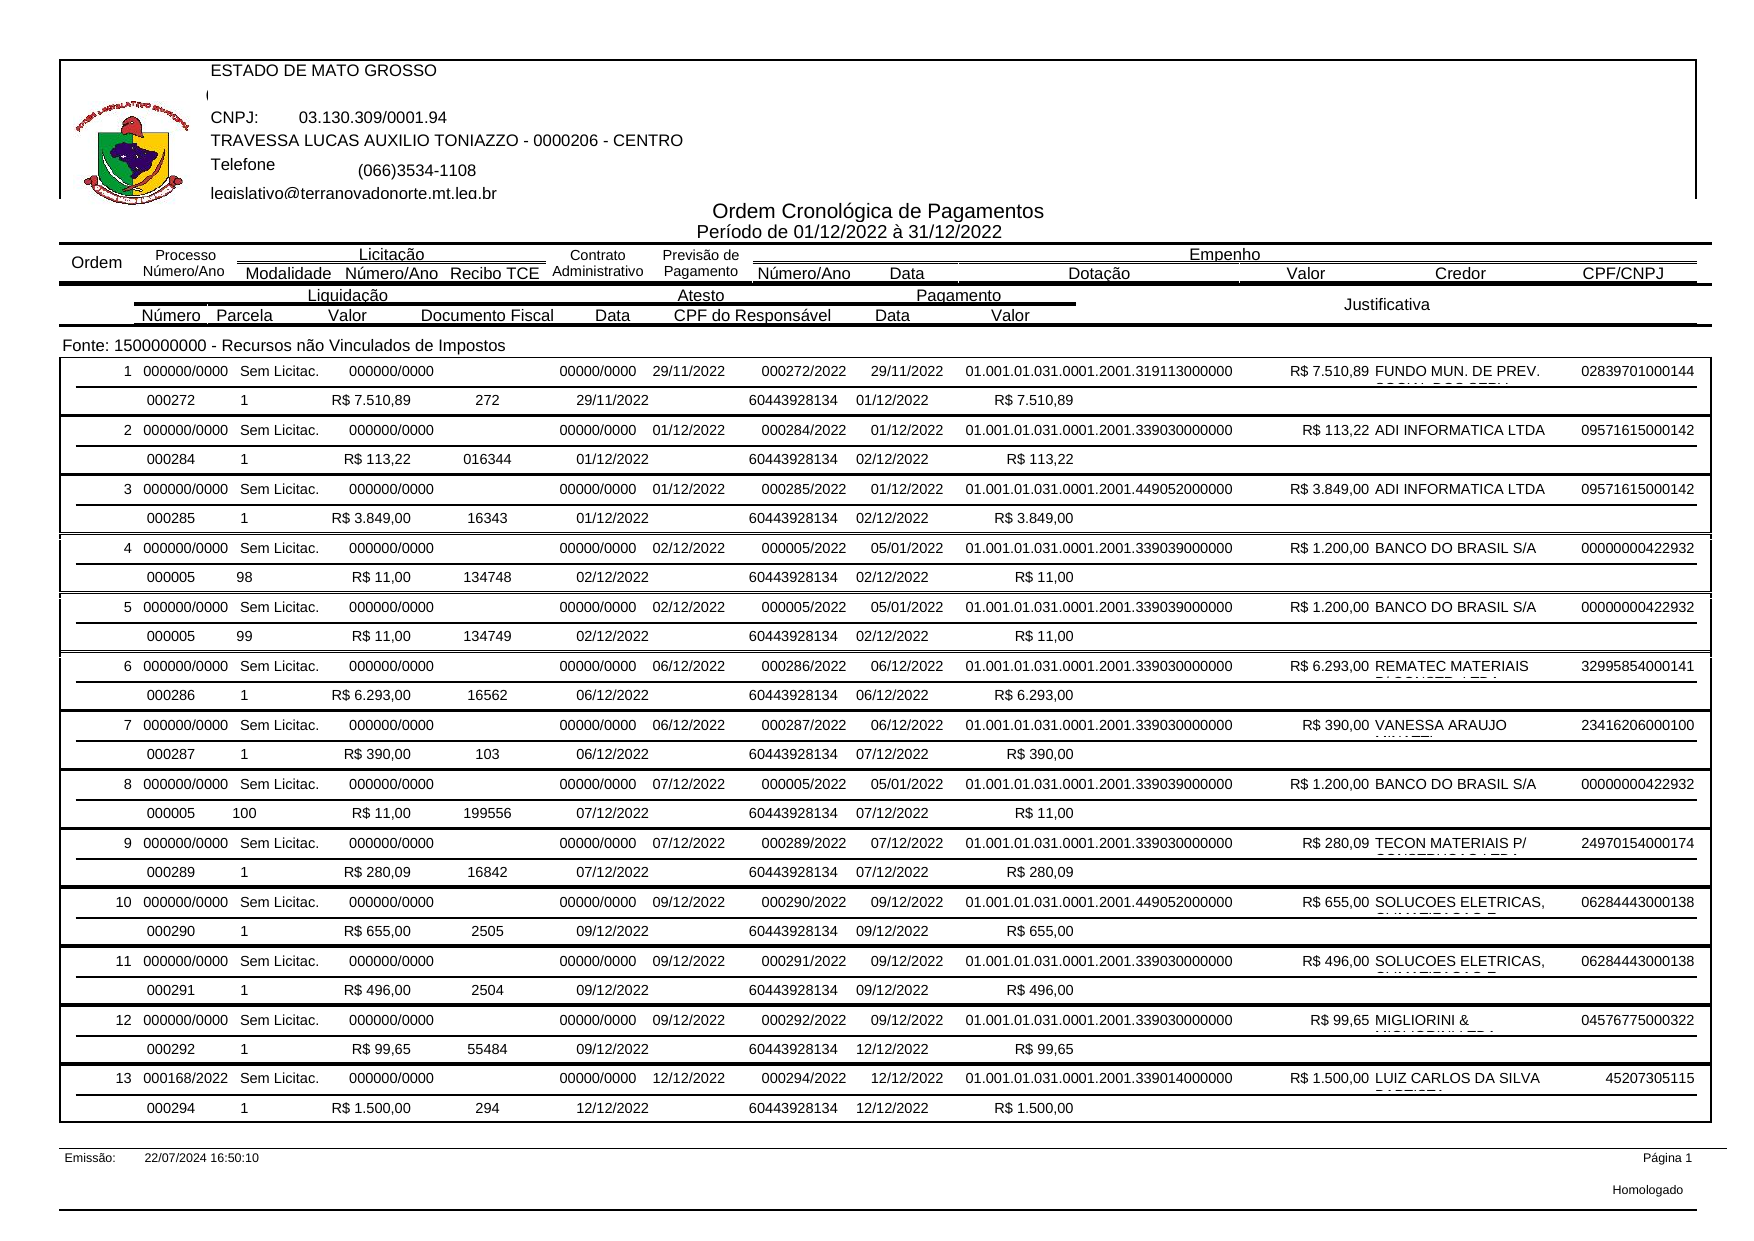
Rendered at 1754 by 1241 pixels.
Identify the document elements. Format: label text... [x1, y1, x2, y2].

table_cell 23416206000100 [1549, 716, 1697, 737]
table_cell Recibo TCE [443, 264, 546, 281]
table_cell 60443928134 [664, 923, 841, 943]
table_cell 000289/2022 [753, 834, 855, 855]
table_cell Emissão: [61, 1150, 141, 1165]
table_cell [1076, 510, 1697, 531]
table_cell [1509, 1197, 1686, 1209]
table_cell REMATEC MATERIAIS P/ CONSTR. LTDA [1372, 658, 1549, 678]
table_cell [1697, 363, 1710, 414]
table_cell 00000000422932 [1549, 599, 1697, 619]
table_cell Documento Fiscal [414, 306, 561, 323]
table_cell [59, 327, 1712, 336]
table_cell [76, 447, 1697, 451]
table_cell 000000/0000 [340, 952, 443, 973]
table_cell R$ 7.510,89 [944, 392, 1076, 413]
table_cell Credor [1372, 264, 1549, 281]
table_cell Pagamento [841, 286, 1076, 302]
table_cell [61, 481, 76, 532]
table_cell [61, 1007, 1710, 1011]
table_cell 01.001.01.031.0001.2001.339030000000 [959, 716, 1239, 737]
table_cell TRAVESSA LUCAS AUXILIO TONIAZZO - 0000206 - CENTRO [208, 131, 1107, 154]
table_cell [76, 919, 1697, 923]
table_cell R$ 113,22 [944, 451, 1076, 472]
table_cell 1 [208, 451, 281, 472]
table_cell 24970154000174 [1549, 834, 1697, 855]
table_cell [76, 801, 1697, 805]
table_cell R$ 3.849,00 [281, 510, 414, 531]
table_cell (066)3534-1108 [355, 161, 1102, 184]
table_cell 09571615000142 [1549, 481, 1697, 501]
table_cell 1 [208, 982, 281, 1002]
table_cell Sem Licitac. [237, 540, 340, 560]
table_cell [61, 775, 76, 827]
table_cell 2505 [414, 923, 561, 943]
table_cell 02/12/2022 [841, 628, 944, 648]
table_cell Número/Ano [340, 264, 443, 281]
table_cell 60443928134 [664, 1100, 841, 1120]
table_cell 60443928134 [664, 392, 841, 413]
table_cell 60443928134 [664, 982, 841, 1002]
table_cell 01/12/2022 [841, 392, 944, 413]
table_cell 000000/0000 [340, 1011, 443, 1032]
table_cell [76, 624, 1697, 628]
table_cell 07/12/2022 [841, 864, 944, 884]
table_cell [1076, 923, 1697, 943]
table_cell [76, 687, 134, 709]
table_cell Número [134, 306, 207, 323]
table_cell 09/12/2022 [649, 1011, 752, 1032]
table_cell 02/12/2022 [649, 540, 752, 560]
table_cell [76, 451, 134, 473]
table_cell Sem Licitac. [237, 834, 340, 855]
table_cell R$ 99,65 [944, 1041, 1076, 1061]
table_cell R$ 6.293,00 [1240, 658, 1372, 678]
table_cell [1076, 805, 1697, 825]
table_cell 000000/0000 [134, 658, 237, 678]
table_cell [1691, 1204, 1721, 1209]
table_cell 1 [208, 1100, 281, 1120]
table_cell 3 [76, 481, 134, 501]
table_cell R$ 496,00 [1240, 952, 1372, 973]
table_cell 00000/0000 [546, 716, 649, 737]
table_cell 000005/2022 [753, 599, 855, 619]
table_cell 06/12/2022 [649, 658, 752, 678]
table_cell 60443928134 [664, 1041, 841, 1061]
table_cell 000286/2022 [753, 658, 855, 678]
table_cell 02/12/2022 [841, 510, 944, 531]
table_cell [73, 71, 192, 101]
table_cell 01.001.01.031.0001.2001.339039000000 [959, 540, 1239, 560]
table_cell [1076, 982, 1697, 1002]
table_cell 100 [208, 805, 281, 825]
table_cell Atesto [561, 286, 841, 302]
table_cell 12/12/2022 [649, 1070, 752, 1091]
table_cell 000290/2022 [753, 893, 855, 914]
table_cell [59, 221, 693, 228]
table_cell 000000/0000 [340, 834, 443, 855]
table_cell 16343 [414, 510, 561, 531]
table_cell 000005 [134, 569, 207, 589]
table_cell 5 [76, 599, 134, 619]
table_cell 134748 [414, 569, 561, 589]
table_cell ESTADO DE MATO GROSSO [208, 61, 1107, 90]
table_cell 000000/0000 [134, 775, 237, 796]
table_cell [1697, 481, 1710, 532]
table_cell 1 [208, 746, 281, 766]
table_cell 07/12/2022 [561, 864, 664, 884]
table_cell [355, 155, 1107, 161]
table_cell [443, 540, 546, 560]
table_cell 05/01/2022 [855, 775, 958, 796]
table_cell [76, 923, 134, 944]
table_cell Data [561, 306, 664, 323]
table_cell 32995854000141 [1549, 658, 1697, 678]
table_cell [443, 952, 546, 973]
table_cell LUIZ CARLOS DA SILVA BAPTISTA [1372, 1070, 1549, 1091]
table_cell 22/07/2024 16:50:10 [141, 1150, 332, 1165]
table_cell 60443928134 [664, 687, 841, 707]
table_cell [1686, 1182, 1691, 1209]
table_cell 134749 [414, 628, 561, 648]
table_cell 09/12/2022 [841, 982, 944, 1002]
table_cell R$ 3.849,00 [944, 510, 1076, 531]
table_cell [443, 599, 546, 619]
table_cell [76, 805, 134, 827]
table_cell R$ 280,09 [1240, 834, 1372, 855]
table_cell R$ 496,00 [944, 982, 1076, 1002]
table_cell [1697, 245, 1712, 283]
table_cell CNPJ: [208, 108, 296, 131]
table_cell SOLUCOES ELETRICAS, CLIMATIZACAO E ENERGIA SOLAR L [1372, 893, 1549, 914]
table_cell [1691, 1175, 1721, 1204]
table_cell Sem Licitac. [237, 952, 340, 973]
table_cell 103 [414, 746, 561, 766]
table_cell [76, 742, 1697, 746]
table_cell [1076, 687, 1697, 707]
table_cell [1076, 746, 1697, 766]
table_cell 60443928134 [664, 569, 841, 589]
table_cell 01.001.01.031.0001.2001.339030000000 [959, 422, 1239, 442]
table_cell R$ 11,00 [281, 628, 414, 648]
table_cell Sem Licitac. [237, 1070, 340, 1091]
table_cell VANESSA ARAUJO MINATTI [1372, 716, 1549, 737]
table_cell [76, 860, 1697, 864]
table_cell 000272 [134, 392, 207, 413]
table_cell Sem Licitac. [237, 363, 340, 383]
table_cell 09/12/2022 [561, 982, 664, 1002]
table_cell 60443928134 [664, 451, 841, 472]
table_cell 00000000422932 [1549, 540, 1697, 560]
table_cell R$ 1.200,00 [1240, 599, 1372, 619]
table_cell Sem Licitac. [237, 658, 340, 678]
table_cell 12/12/2022 [841, 1041, 944, 1061]
table_cell 000000/0000 [340, 481, 443, 501]
table_cell 000000/0000 [340, 775, 443, 796]
table_cell 00000/0000 [546, 422, 649, 442]
table_cell 09/12/2022 [561, 923, 664, 943]
table_cell ADI INFORMATICA LTDA [1372, 422, 1549, 442]
table_cell Período de 01/12/2022 à 31/12/2022 [694, 221, 1122, 242]
table_cell [76, 510, 134, 532]
table_cell 000000/0000 [134, 540, 237, 560]
table_cell Sem Licitac. [237, 716, 340, 737]
table_cell 00000/0000 [546, 952, 649, 973]
table_cell BANCO DO BRASIL S/A [1372, 540, 1549, 560]
table_cell 00000/0000 [546, 1011, 649, 1032]
table_cell [1076, 569, 1697, 589]
table_cell Ordem Cronológica de Pagamentos [59, 199, 1697, 221]
table_cell [1712, 242, 1747, 1147]
table_cell Dotação [959, 264, 1239, 281]
table_cell 06/12/2022 [855, 658, 958, 678]
table_cell 2504 [414, 982, 561, 1002]
table_cell [443, 716, 546, 737]
table_cell 12/12/2022 [561, 1100, 664, 1120]
table_cell 2 [76, 422, 134, 442]
table_cell [1076, 1041, 1697, 1061]
table_cell 000005 [134, 805, 207, 825]
table_cell 016344 [414, 451, 561, 472]
table_cell [76, 628, 134, 650]
table_cell 07/12/2022 [649, 775, 752, 796]
table_cell [76, 982, 134, 1003]
table_cell Ordem [59, 245, 134, 281]
table_cell 000272/2022 [753, 363, 855, 383]
table_cell 000000/0000 [340, 599, 443, 619]
table_cell [192, 81, 204, 199]
table_cell [61, 1011, 76, 1062]
table_cell Parcela [208, 306, 281, 323]
table_cell 6 [76, 658, 134, 678]
table_cell [61, 834, 76, 885]
table_cell 000290 [134, 923, 207, 943]
table_cell [61, 830, 1710, 834]
table_cell Data [855, 264, 958, 281]
table_cell [1697, 952, 1710, 1003]
table_cell 000285/2022 [753, 481, 855, 501]
table_cell 60443928134 [664, 864, 841, 884]
table_cell [1122, 228, 1697, 242]
table_cell R$ 655,00 [944, 923, 1076, 943]
table_cell [1076, 392, 1697, 413]
table_cell [61, 535, 1710, 539]
table_cell 000000/0000 [340, 658, 443, 678]
table_cell [61, 893, 76, 944]
table_cell [443, 893, 546, 914]
table_cell 01.001.01.031.0001.2001.449052000000 [959, 893, 1239, 914]
table_cell 000000/0000 [134, 481, 237, 501]
table_cell 07/12/2022 [649, 834, 752, 855]
table_cell 05/01/2022 [855, 540, 958, 560]
table_cell [1697, 286, 1712, 324]
table_cell [1076, 864, 1697, 884]
table_cell 01.001.01.031.0001.2001.339039000000 [959, 775, 1239, 796]
table_cell 55484 [414, 1041, 561, 1061]
table_cell 000000/0000 [340, 1070, 443, 1091]
table_cell 000292 [134, 1041, 207, 1061]
table_cell [1375, 1175, 1691, 1182]
table_cell 01.001.01.031.0001.2001.319113000000 [959, 363, 1239, 383]
table_cell [61, 363, 76, 414]
table_cell [76, 746, 134, 768]
table_cell R$ 1.200,00 [1240, 775, 1372, 796]
table_cell [76, 569, 134, 591]
table_cell FUNDO MUN. DE PREV. SOCIAL DOS SERV. TERRA NOVA [1372, 363, 1549, 383]
table_cell [61, 1066, 1710, 1070]
table_cell [76, 506, 1697, 510]
table_cell Previsão de Pagamento [649, 245, 752, 281]
table_cell R$ 11,00 [281, 569, 414, 589]
table_cell CPF do Responsável [664, 306, 841, 323]
table_cell 03.130.309/0001.94 [296, 108, 1110, 131]
table_cell Valor [281, 306, 414, 323]
table_cell 02/12/2022 [561, 569, 664, 589]
table_cell [61, 417, 1710, 422]
table_cell [61, 422, 76, 473]
table_cell 09/12/2022 [649, 893, 752, 914]
table_cell 00000/0000 [546, 363, 649, 383]
table_cell 1 [208, 1041, 281, 1061]
table_cell 00000/0000 [546, 834, 649, 855]
table_cell [1721, 1175, 1727, 1211]
table_cell 02/12/2022 [841, 569, 944, 589]
table_cell 07/12/2022 [561, 805, 664, 825]
table_cell R$ 390,00 [281, 746, 414, 766]
table_cell Sem Licitac. [237, 599, 340, 619]
table_cell 01/12/2022 [855, 422, 958, 442]
table_cell R$ 11,00 [944, 805, 1076, 825]
table_cell 09/12/2022 [649, 952, 752, 973]
table_cell R$ 11,00 [944, 569, 1076, 589]
table_cell TECON MATERIAIS P/ CONSTRUCAO LTDA [1372, 834, 1549, 855]
table_cell 02839701000144 [1549, 363, 1697, 383]
table_cell [1076, 451, 1697, 472]
table_cell 000000/0000 [134, 599, 237, 619]
table_cell R$ 280,09 [944, 864, 1076, 884]
table_cell Liquidação [134, 286, 561, 302]
table_cell 000005/2022 [753, 775, 855, 796]
table_cell 1 [208, 510, 281, 531]
table_cell 29/11/2022 [561, 392, 664, 413]
table_cell [443, 775, 546, 796]
table_cell [61, 653, 1710, 657]
table_cell [443, 363, 546, 383]
table_cell 000285 [134, 510, 207, 531]
table_cell 09/12/2022 [855, 1011, 958, 1032]
table_cell Telefone [208, 155, 355, 184]
table_cell 01/12/2022 [561, 510, 664, 531]
table_cell [443, 1070, 546, 1091]
table_cell 000000/0000 [134, 716, 237, 737]
table_cell Fonte: 1500000000 - Recursos não Vinculados de Impostos [59, 336, 1284, 357]
table_cell Página 1 [1375, 1150, 1695, 1174]
table_cell Data [841, 306, 944, 323]
table_cell 000000/0000 [134, 1011, 237, 1032]
table_cell [76, 565, 1697, 569]
table_cell 06/12/2022 [561, 687, 664, 707]
table_cell 01.001.01.031.0001.2001.449052000000 [959, 481, 1239, 501]
table_cell 000294 [134, 1100, 207, 1120]
table_cell 05/01/2022 [855, 599, 958, 619]
table_cell [1697, 716, 1710, 768]
table_cell Sem Licitac. [237, 481, 340, 501]
table_cell Processo Número/Ano [134, 245, 237, 281]
table_cell 000000/0000 [134, 893, 237, 914]
table_cell [1697, 1011, 1710, 1062]
table_cell 000292/2022 [753, 1011, 855, 1032]
table_cell 02/12/2022 [841, 451, 944, 472]
table_cell 000000/0000 [340, 363, 443, 383]
table_cell [192, 71, 207, 81]
table_cell 1 [208, 923, 281, 943]
table_cell R$ 7.510,89 [1240, 363, 1372, 383]
table_cell 09571615000142 [1549, 422, 1697, 442]
table_cell R$ 99,65 [281, 1041, 414, 1061]
table_cell R$ 99,65 [1240, 1011, 1372, 1032]
table_cell [443, 481, 546, 501]
table_cell 000000/0000 [134, 952, 237, 973]
table_cell 02/12/2022 [649, 599, 752, 619]
table_cell [59, 286, 134, 324]
table_cell [208, 90, 1104, 108]
table_cell 00000/0000 [546, 599, 649, 619]
table_cell 000287/2022 [753, 716, 855, 737]
table_cell Modalidade [237, 264, 340, 281]
table_cell [76, 978, 1697, 982]
table_cell 000284 [134, 451, 207, 472]
table_cell 60443928134 [664, 510, 841, 531]
table_cell 99 [208, 628, 281, 648]
table_cell [1697, 893, 1710, 944]
table_cell 000287 [134, 746, 207, 766]
table_cell 000000/0000 [340, 716, 443, 737]
table_cell Número/Ano [753, 264, 855, 281]
table_cell MIGLIORINI & MIGLIORINI LTDA [1372, 1011, 1549, 1032]
table_cell [1697, 1070, 1710, 1121]
table_cell Valor [1240, 264, 1372, 281]
table_cell 09/12/2022 [561, 1041, 664, 1061]
table_cell [76, 864, 134, 885]
table_cell [1375, 1182, 1509, 1209]
table_cell R$ 1.500,00 [281, 1100, 414, 1120]
table_cell [76, 683, 1697, 687]
table_cell 01.001.01.031.0001.2001.339030000000 [959, 658, 1239, 678]
table_cell [1110, 108, 1695, 199]
table_cell R$ 3.849,00 [1240, 481, 1372, 501]
table_cell [61, 594, 1710, 598]
table_cell 01.001.01.031.0001.2001.339039000000 [959, 599, 1239, 619]
table_cell [443, 834, 546, 855]
table_cell 000000/0000 [134, 834, 237, 855]
table_cell [61, 716, 76, 768]
table_cell Justificativa [1076, 286, 1697, 323]
table_cell [61, 599, 76, 650]
table_cell [1695, 1150, 1727, 1174]
table_cell [1076, 628, 1697, 648]
table_cell BANCO DO BRASIL S/A [1372, 775, 1549, 796]
table_cell 09/12/2022 [855, 893, 958, 914]
table_cell 09/12/2022 [841, 923, 944, 943]
table_cell [59, 1123, 1712, 1147]
table_cell [76, 388, 1697, 392]
table_cell [61, 476, 1710, 481]
table_cell 00000/0000 [546, 481, 649, 501]
table_cell R$ 11,00 [281, 805, 414, 825]
table_cell [61, 540, 76, 591]
table_cell R$ 113,22 [1240, 422, 1372, 442]
table_cell [1697, 775, 1710, 827]
table_cell 06/12/2022 [649, 716, 752, 737]
table_cell 98 [208, 569, 281, 589]
table_cell Sem Licitac. [237, 893, 340, 914]
table_cell 00000/0000 [546, 775, 649, 796]
table_cell legislativo@terranovadonorte.mt.leg.br [208, 184, 1102, 199]
table_cell 000284/2022 [753, 422, 855, 442]
table_cell 8 [76, 775, 134, 796]
table_cell [76, 1037, 1697, 1041]
table_cell 04576775000322 [1549, 1011, 1697, 1032]
table_cell 7 [76, 716, 134, 737]
table_header [1697, 59, 1747, 242]
table_cell [443, 422, 546, 442]
table_cell [443, 658, 546, 678]
table_cell 000000/0000 [340, 422, 443, 442]
table_cell 06284443000138 [1549, 893, 1697, 914]
table_cell [1102, 161, 1107, 177]
table_cell [59, 228, 693, 242]
table_cell 01.001.01.031.0001.2001.339030000000 [959, 834, 1239, 855]
table_cell 60443928134 [664, 628, 841, 648]
table_cell [332, 1150, 1374, 1209]
table_cell 00000/0000 [546, 1070, 649, 1091]
table_cell R$ 11,00 [944, 628, 1076, 648]
table_cell 01/12/2022 [855, 481, 958, 501]
table_cell ADI INFORMATICA LTDA [1372, 481, 1549, 501]
table_cell [1697, 599, 1710, 650]
table_cell Licitação [237, 245, 546, 261]
table_cell [61, 952, 76, 1003]
table_cell 01.001.01.031.0001.2001.339030000000 [959, 1011, 1239, 1032]
table_cell R$ 655,00 [281, 923, 414, 943]
table_cell R$ 655,00 [1240, 893, 1372, 914]
table_cell [1697, 422, 1710, 473]
table_cell R$ 1.500,00 [944, 1100, 1076, 1120]
table_cell 07/12/2022 [841, 805, 944, 825]
table_cell 12/12/2022 [841, 1100, 944, 1120]
table_cell 45207305115 [1549, 1070, 1697, 1091]
table_cell [76, 1100, 134, 1121]
table_cell [1284, 336, 1712, 357]
table_cell 12 [76, 1011, 134, 1032]
table_cell 000005/2022 [753, 540, 855, 560]
table_cell 000168/2022 [134, 1070, 237, 1091]
table_cell 60443928134 [664, 805, 841, 825]
table_cell [1697, 540, 1710, 591]
table_cell 16842 [414, 864, 561, 884]
table_cell 1 [208, 864, 281, 884]
table_cell 000291/2022 [753, 952, 855, 973]
table_cell 01/12/2022 [649, 422, 752, 442]
table_cell 00000000422932 [1549, 775, 1697, 796]
table_cell 06284443000138 [1549, 952, 1697, 973]
table_cell 00000/0000 [546, 540, 649, 560]
table_cell 01.001.01.031.0001.2001.339030000000 [959, 952, 1239, 973]
table_cell [1697, 658, 1710, 709]
table_cell [61, 712, 1710, 716]
table_cell 02/12/2022 [561, 628, 664, 648]
table_cell 294 [414, 1100, 561, 1120]
table_cell BANCO DO BRASIL S/A [1372, 599, 1549, 619]
table_cell 11 [76, 952, 134, 973]
table_cell 1 [76, 363, 134, 383]
table_cell 01/12/2022 [649, 481, 752, 501]
table_cell [61, 948, 1710, 952]
table_cell 06/12/2022 [855, 716, 958, 737]
table_cell Sem Licitac. [237, 422, 340, 442]
table_cell 000005 [134, 628, 207, 648]
table_cell [443, 1011, 546, 1032]
table_cell R$ 6.293,00 [281, 687, 414, 707]
table_cell 12/12/2022 [855, 1070, 958, 1091]
table_cell [61, 658, 76, 709]
table_cell R$ 496,00 [281, 982, 414, 1002]
table_cell R$ 390,00 [944, 746, 1076, 766]
table_cell R$ 1.200,00 [1240, 540, 1372, 560]
table_cell [61, 889, 1710, 893]
table_cell [76, 1041, 134, 1062]
table_cell 10 [76, 893, 134, 914]
table_cell [1697, 834, 1710, 885]
table_cell 000291 [134, 982, 207, 1002]
table_cell [61, 1165, 332, 1209]
table_cell [76, 392, 134, 414]
table_cell 199556 [414, 805, 561, 825]
table_cell R$ 6.293,00 [944, 687, 1076, 707]
table_cell 272 [414, 392, 561, 413]
table_cell [1102, 177, 1107, 199]
table_cell R$ 1.500,00 [1240, 1070, 1372, 1091]
table_cell Contrato Administrativo [546, 245, 649, 281]
table_cell 4 [76, 540, 134, 560]
table_cell R$ 7.510,89 [281, 392, 414, 413]
table_cell [61, 358, 1710, 363]
table_cell [1727, 1148, 1747, 1211]
table_cell CPF/CNPJ [1549, 264, 1697, 281]
table_cell 000000/0000 [340, 540, 443, 560]
table_cell [1107, 61, 1695, 108]
table_cell [61, 1070, 76, 1121]
table_cell 00000/0000 [546, 658, 649, 678]
table_cell [61, 71, 73, 199]
table_cell 00000/0000 [546, 893, 649, 914]
table_cell 06/12/2022 [561, 746, 664, 766]
table_cell SOLUCOES ELETRICAS, CLIMATIZACAO E ENERGIA SOLAR L [1372, 952, 1549, 973]
table_cell Homologado [1509, 1182, 1686, 1197]
table_cell 29/11/2022 [649, 363, 752, 383]
table_cell 000000/0000 [134, 363, 237, 383]
table_cell 000294/2022 [753, 1070, 855, 1091]
table_cell Sem Licitac. [237, 775, 340, 796]
table_cell 1 [208, 687, 281, 707]
table_cell 000286 [134, 687, 207, 707]
table_cell 60443928134 [664, 746, 841, 766]
table_cell 29/11/2022 [855, 363, 958, 383]
table_cell Valor [944, 306, 1076, 323]
table_cell R$ 280,09 [281, 864, 414, 884]
table_cell 06/12/2022 [841, 687, 944, 707]
table_cell 000000/0000 [134, 422, 237, 442]
table_cell 16562 [414, 687, 561, 707]
table_cell [1122, 221, 1697, 228]
table_cell 09/12/2022 [855, 952, 958, 973]
table_cell R$ 390,00 [1240, 716, 1372, 737]
table_cell Empenho [753, 245, 1697, 261]
table_cell 13 [76, 1070, 134, 1091]
table_cell 000289 [134, 864, 207, 884]
table_cell 9 [76, 834, 134, 855]
table_cell [61, 61, 207, 71]
table_cell 07/12/2022 [841, 746, 944, 766]
table_cell 01.001.01.031.0001.2001.339014000000 [959, 1070, 1239, 1091]
table_cell [1076, 1100, 1697, 1120]
table_cell R$ 113,22 [281, 451, 414, 472]
table_cell 01/12/2022 [561, 451, 664, 472]
table_cell [61, 771, 1710, 775]
table_cell Sem Licitac. [237, 1011, 340, 1032]
table_cell 1 [208, 392, 281, 413]
table_cell 07/12/2022 [855, 834, 958, 855]
table_cell 000000/0000 [340, 893, 443, 914]
